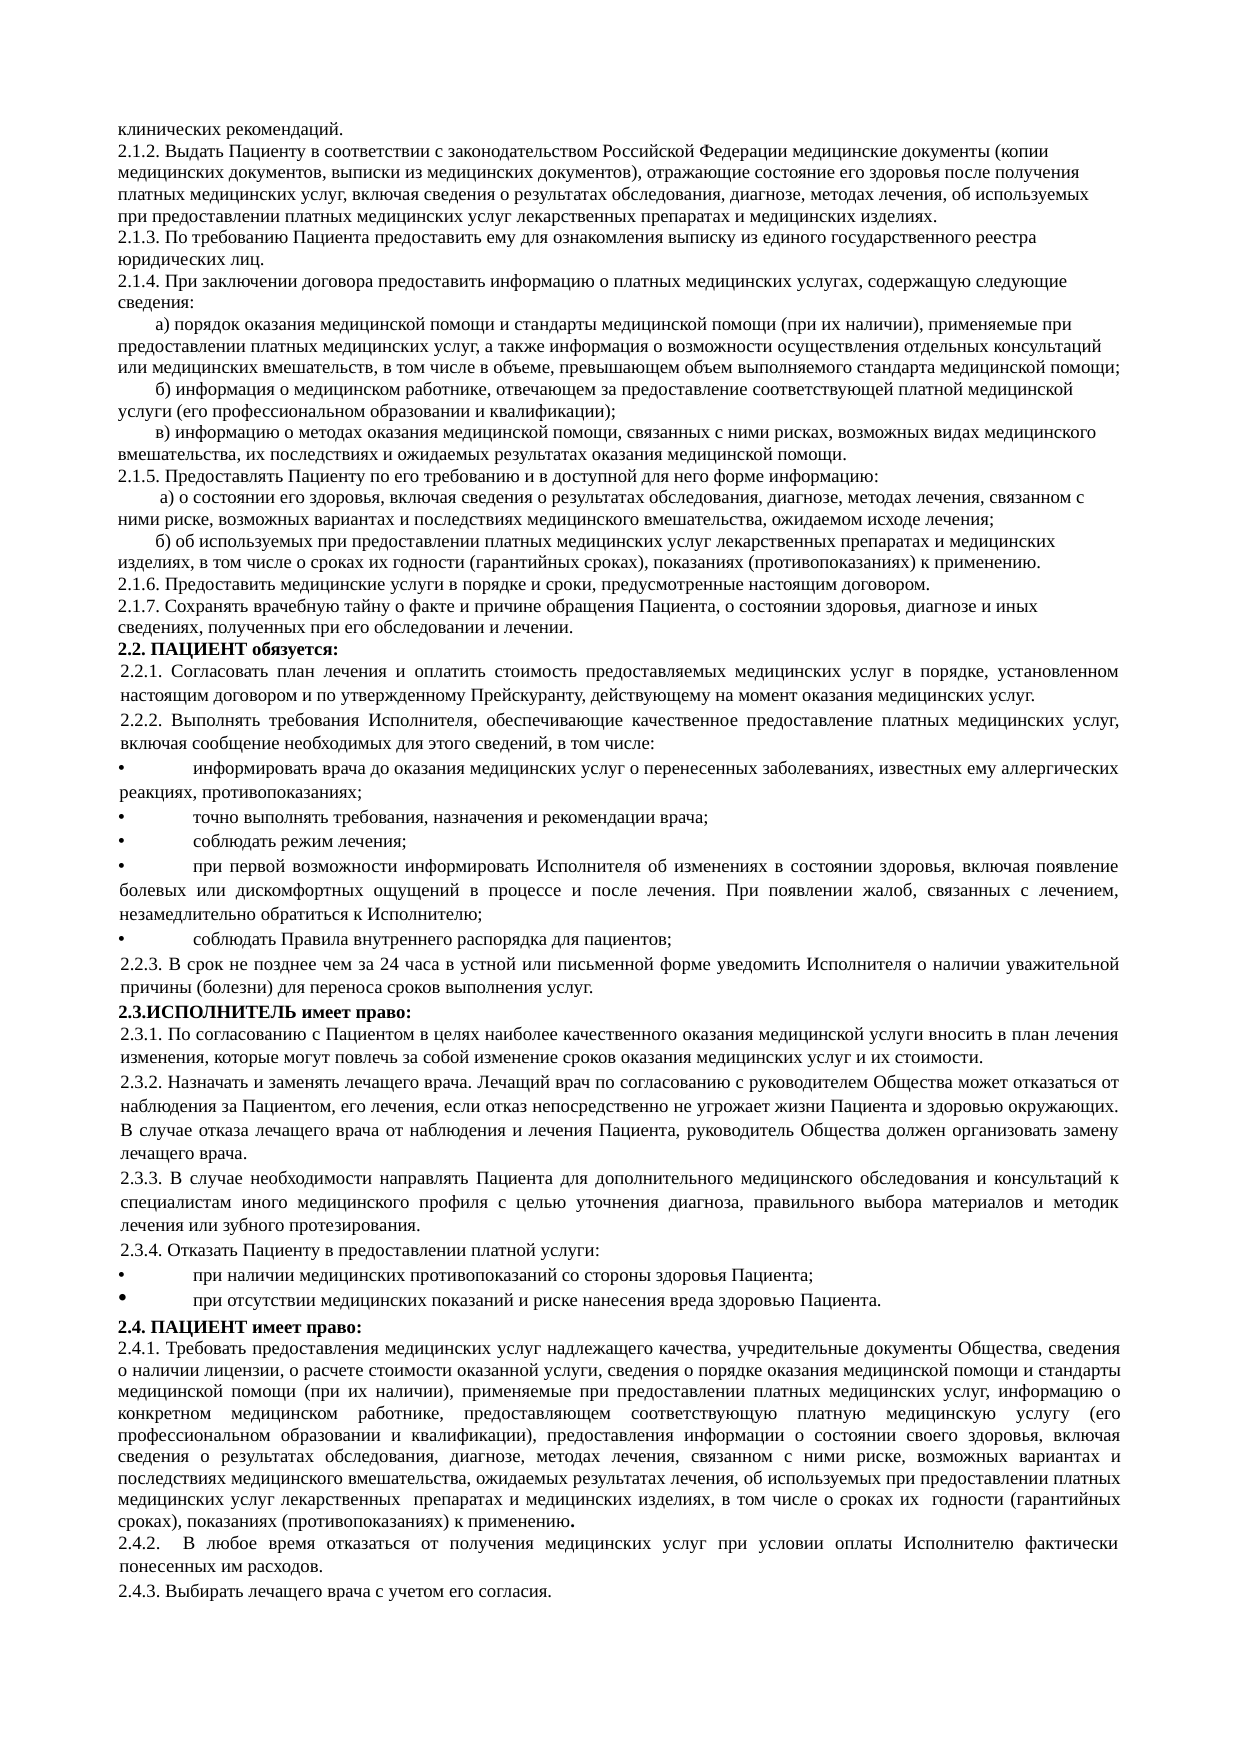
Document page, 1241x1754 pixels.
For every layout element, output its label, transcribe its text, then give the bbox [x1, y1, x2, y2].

text 2.3.ИСПОЛНИТЕЛЬ имеет право: [118, 1001, 1121, 1022]
list точно выполнять требования, назначения и рекомендации врача; [118, 806, 1120, 827]
list при первой возможности информировать Исполнителя об изменениях в состоянии здоровья, включая появление болевых или дискомфортных ощущений в процессе и после лечения. При появлении жалоб, связанных с лечением, незамедлительно обратиться к Исполнителю; [118, 855, 1120, 924]
list при отсутствии медицинских показаний и риске нанесения вреда здоровью Пациента. [118, 1289, 1120, 1312]
text 2.2. ПАЦИЕНТ обязуется: [118, 638, 1122, 660]
text 2.4.1. Требовать предоставления медицинских услуг надлежащего качества, учредительные документы Общества, сведения о наличии лицензии, о расчете стоимости оказанной услуги, сведения о порядке оказания медицинской помощи и стандарты медицинской помощи (при их наличии), применяемые при предоставлении платных медицинских услуг, информацию о конкретном медицинском работнике, предоставляющем соответствующую платную медицинскую услугу (его профессиональном образовании и квалификации), предоставления информации о состоянии своего здоровья, включая сведения о результатах обследования, диагнозе, методах лечения, связанном с ними риске, возможных вариантах и последствиях медицинского вмешательства, ожидаемых результатах лечения, об используемых при предоставлении платных медицинских услуг лекарственных препаратах и медицинских изделиях, в том числе о сроках их годности (гарантийных сроках), показаниях (противопоказаниях) к применению. [118, 1337, 1122, 1531]
text б) об используемых при предоставлении платных медицинских услуг лекарственных препаратах и медицинских изделиях, в том числе о сроках их годности (гарантийных сроках), показаниях (противопоказаниях) к применению. [118, 530, 1122, 573]
list информировать врача до оказания медицинских услуг о перенесенных заболеваниях, известных ему аллергических реакциях, противопоказаниях; [118, 757, 1120, 802]
text в) информацию о методах оказания медицинской помощи, связанных с ними рисках, возможных видах медицинского вмешательства, их последствиях и ожидаемых результатах оказания медицинской помощи. [118, 421, 1122, 464]
text 2.2.2. Выполнять требования Исполнителя, обеспечивающие качественное предоставление платных медицинских услуг, включая сообщение необходимых для этого сведений, в том числе: [120, 708, 1121, 754]
text а) о состоянии его здоровья, включая сведения о результатах обследования, диагнозе, методах лечения, связанном с ними риске, возможных вариантах и последствиях медицинского вмешательства, ожидаемом исходе лечения; [118, 486, 1122, 529]
text 2.1.7. Сохранять врачебную тайну о факте и причине обращения Пациента, о состоянии здоровья, диагнозе и иных сведениях, полученных при его обследовании и лечении. [118, 595, 1122, 638]
text 2.3.4. Отказать Пациенту в предоставлении платной услуги: [120, 1239, 1121, 1261]
text 2.2.1. Согласовать план лечения и оплатить стоимость предоставляемых медицинских услуг в порядке, установленном настоящим договором и по утвержденному Прейскуранту, действующему на момент оказания медицинских услуг. [120, 660, 1121, 705]
list при наличии медицинских противопоказаний со стороны здоровья Пациента; [118, 1264, 1120, 1286]
text 2.4. ПАЦИЕНТ имеет право: [118, 1316, 1122, 1337]
text 2.2.3. В срок не позднее чем за 24 часа в устной или письменной форме уведомить Исполнителя о наличии уважительной причины (болезни) для переноса сроков выполнения услуг. [120, 952, 1121, 998]
text 2.3.2. Назначать и заменять лечащего врача. Лечащий врач по согласованию с руководителем Общества может отказаться от наблюдения за Пациентом, его лечения, если отказ непосредственно не угрожает жизни Пациента и здоровью окружающих. В случае отказа лечащего врача от наблюдения и лечения Пациента, руководитель Общества должен организовать замену лечащего врача. [120, 1071, 1121, 1164]
text 2.3.1. По согласованию с Пациентом в целях наиболее качественного оказания медицинской услуги вносить в план лечения изменения, которые могут повлечь за собой изменение сроков оказания медицинских услуг и их стоимости. [120, 1023, 1121, 1068]
text а) порядок оказания медицинской помощи и стандарты медицинской помощи (при их наличии), применяемые при предоставлении платных медицинских услуг, а также информация о возможности осуществления отдельных консультаций или медицинских вмешательств, в том числе в объеме, превышающем объем выполняемого стандарта медицинской помощи; [118, 313, 1122, 378]
text 2.1.6. Предоставить медицинские услуги в порядке и сроки, предусмотренные настоящим договором. [118, 573, 1122, 594]
text 2.4.2. В любое время отказаться от получения медицинских услуг при условии оплаты Исполнителю фактически понесенных им расходов. [118, 1532, 1121, 1577]
text 2.1.4. При заключении договора предоставить информацию о платных медицинских услугах, содержащую следующие сведения: [118, 270, 1122, 313]
text 2.1.2. Выдать Пациенту в соответствии с законодательством Российской Федерации медицинские документы (копии медицинских документов, выписки из медицинских документов), отражающие состояние его здоровья после получения платных медицинских услуг, включая сведения о результатах обследования, диагнозе, методах лечения, об используемых при предоставлении платных медицинских услуг лекарственных препаратах и медицинских изделиях. [118, 140, 1122, 226]
text б) информация о медицинском работнике, отвечающем за предоставление соответствующей платной медицинской услуги (его профессиональном образовании и квалификации); [118, 378, 1122, 421]
text 2.1.3. По требованию Пациента предоставить ему для ознакомления выписку из единого государственного реестра юридических лиц. [118, 226, 1122, 269]
list соблюдать режим лечения; [118, 830, 1120, 852]
text 2.3.3. В случае необходимости направлять Пациента для дополнительного медицинского обследования и консультаций к специалистам иного медицинского профиля с целью уточнения диагноза, правильного выбора материалов и методик лечения или зубного протезирования. [120, 1167, 1121, 1236]
text клинических рекомендаций. [118, 118, 1122, 140]
text 2.4.3. Выбирать лечащего врача с учетом его согласия. [118, 1580, 1121, 1602]
text 2.1.5. Предоставлять Пациенту по его требованию и в доступной для него форме информацию: [118, 464, 1122, 486]
list соблюдать Правила внутреннего распорядка для пациентов; [118, 927, 1120, 949]
